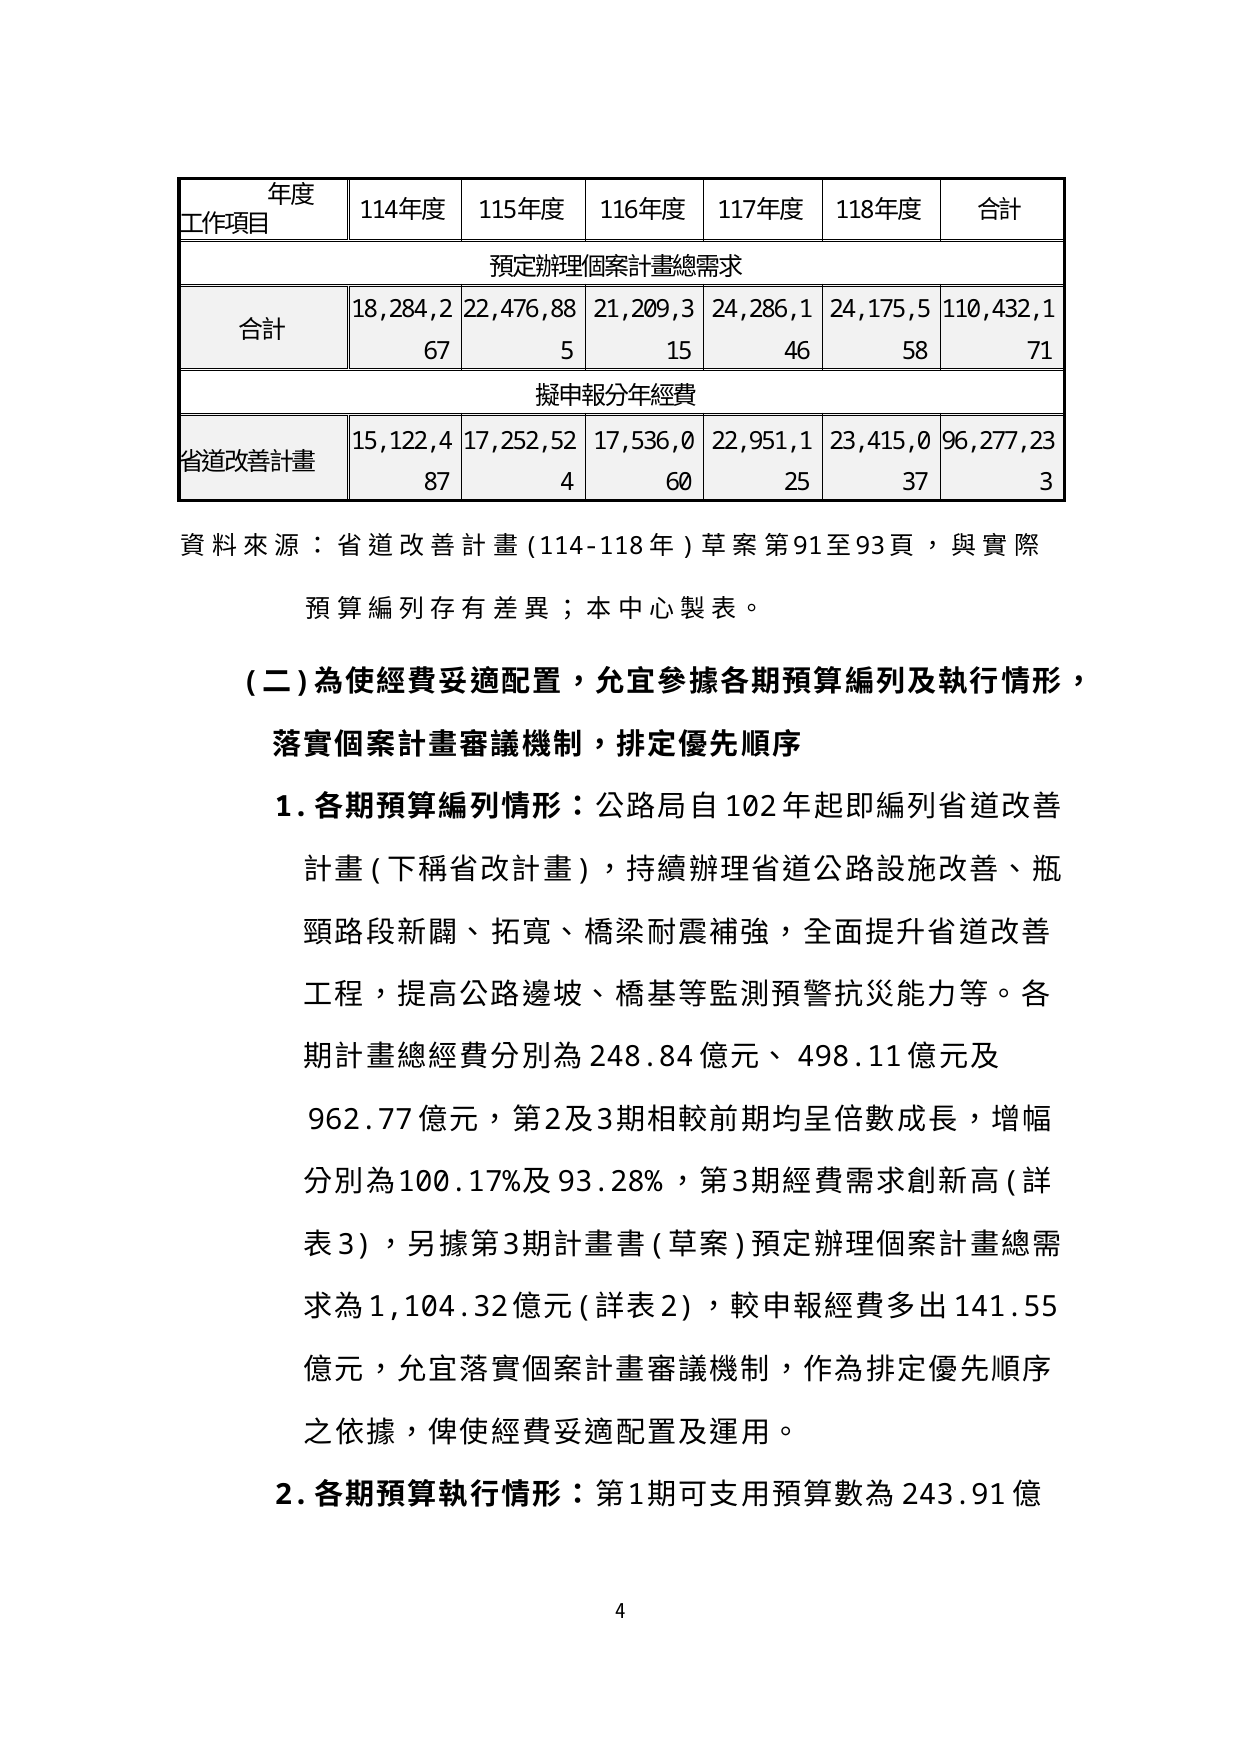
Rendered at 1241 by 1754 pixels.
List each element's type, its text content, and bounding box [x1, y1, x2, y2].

table_header 合計 [941, 180, 1063, 239]
table_cell 24,286,146 [704, 287, 822, 368]
text 2.各期預算執行情形：第1期可支用預算數為243.91億 [266, 1450, 1063, 1513]
table_cell 24,175,558 [823, 287, 940, 368]
table_header 117年度 [704, 180, 822, 239]
table_header 114年度 [350, 180, 461, 239]
text 1.各期預算編列情形：公路局自102年起即編列省道改善計畫(下稱省改計畫)，持續辦理省道公路設施改善、瓶頸路段新闢、拓寬、橋梁耐震補強，全面提升省道改善工程，提高公路邊坡、橋基等監測預警抗災能力等。各期計畫總經費分別為248.84億元、498.11億元及962.77億元，第2及3期相較前期均呈倍數成長，增幅分別為100.17%及93.28%，第3期經費需求創新高(詳表3)，另據第3期計畫書(草案)預定辦理個案計畫總需求為1,104.32億元(詳表2)，較申報經費多出141.55億元，允宜落實個案計畫審議機制，作為排定優先順序之依據，俾使經費妥適配置及運用。 [266, 763, 1063, 1450]
table_cell 96,277,233 [941, 416, 1063, 499]
table_cell 22,951,125 [704, 416, 822, 499]
text 資料來源：省道改善計畫(114-118年)草案第91至93頁，與實際預算編列存有差異；本中心製表。 [177, 502, 1061, 627]
table_cell 21,209,315 [586, 287, 703, 368]
table_cell 預定辦理個案計畫總需求 [181, 242, 1063, 283]
table_cell 15,122,487 [350, 416, 461, 499]
subtitle (二)為使經費妥適配置，允宜參據各期預算編列及執行情形，落實個案計畫審議機制，排定優先順序 [236, 638, 1063, 763]
table_cell 省道改善計畫 [181, 416, 347, 499]
table_cell 擬申報分年經費 [181, 371, 1063, 413]
table_header 118年度 [823, 180, 940, 239]
table_header 年度 工作項目 [181, 180, 347, 239]
table_cell 23,415,037 [823, 416, 940, 499]
table_header 115年度 [462, 180, 585, 239]
table_cell 合計 [181, 287, 347, 368]
table_header 116年度 [586, 180, 703, 239]
table_cell 22,476,885 [462, 287, 585, 368]
table_cell 110,432,171 [941, 287, 1063, 368]
table_cell 17,536,060 [586, 416, 703, 499]
table_cell 17,252,524 [462, 416, 585, 499]
table_cell 18,284,267 [350, 287, 461, 368]
